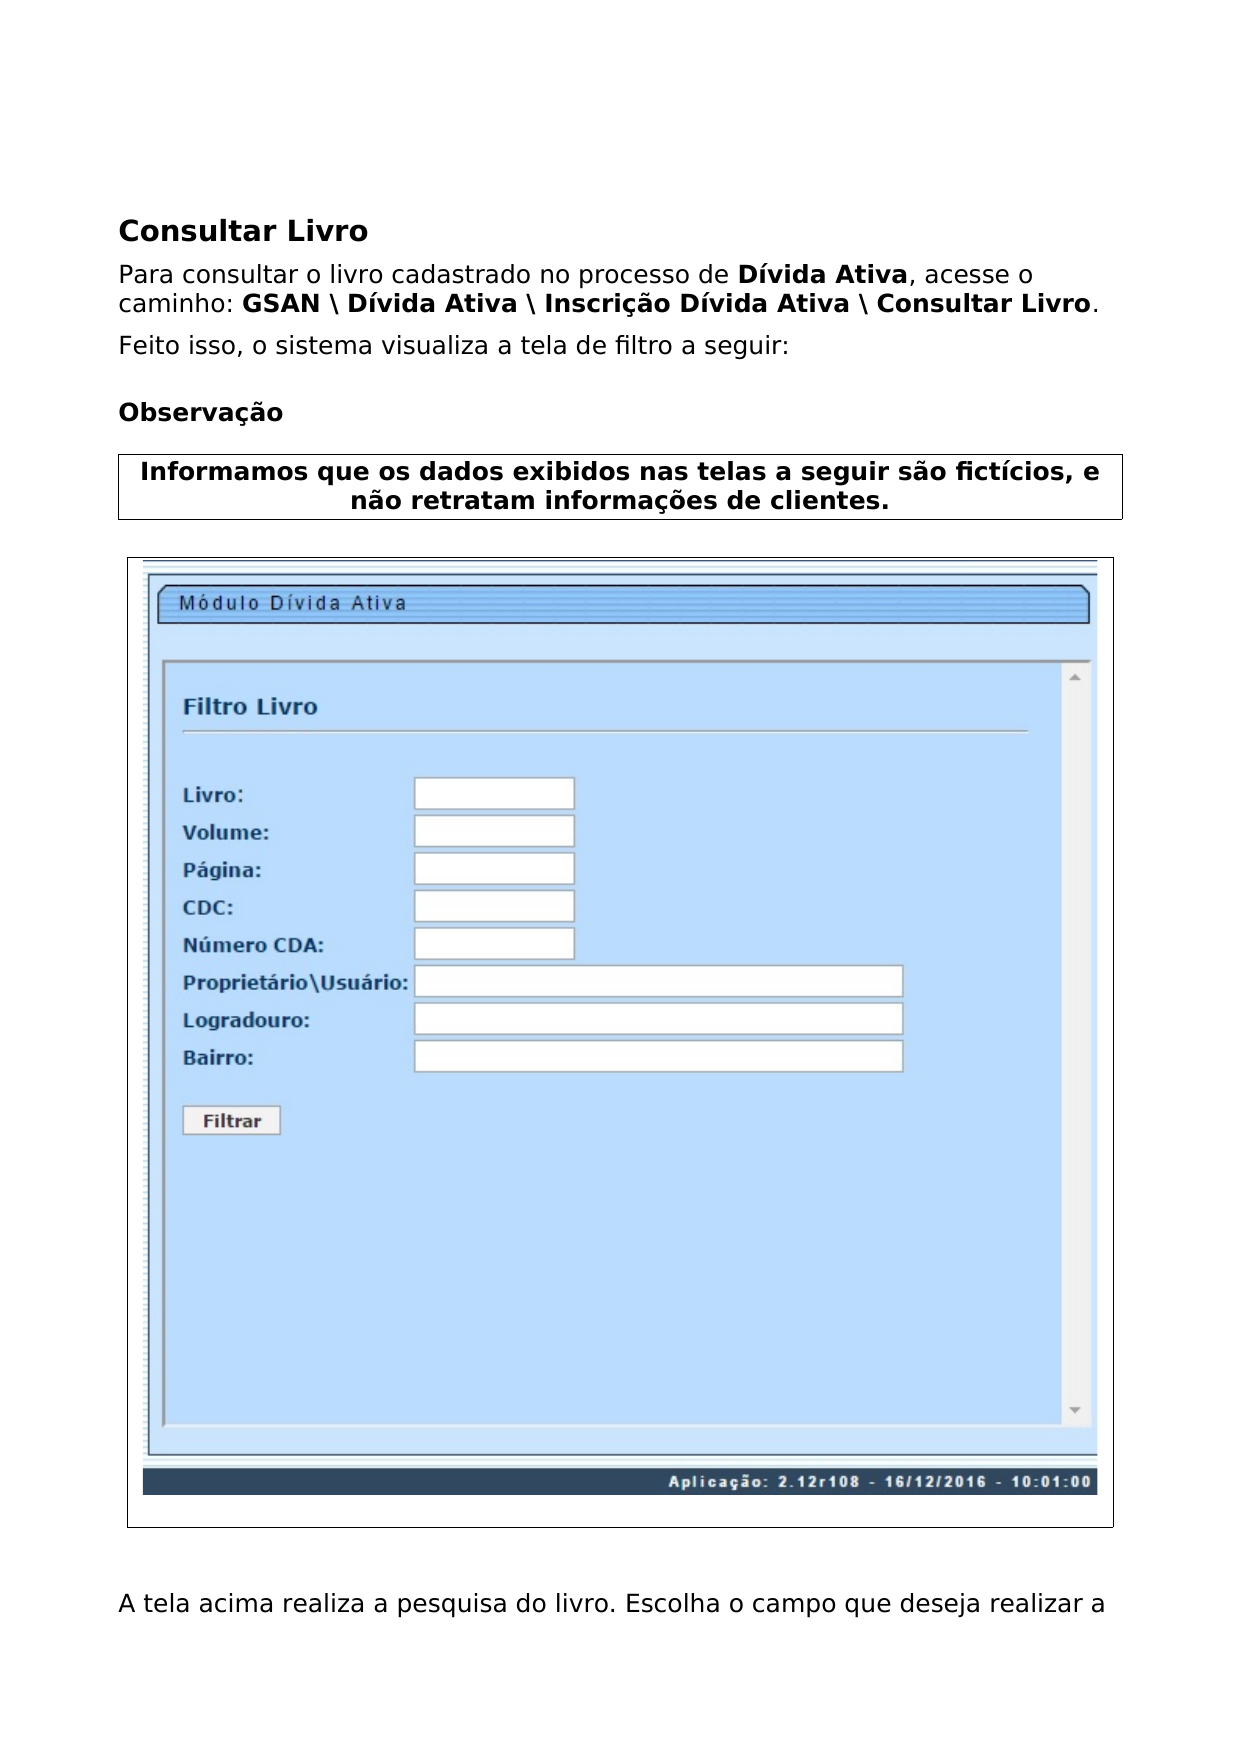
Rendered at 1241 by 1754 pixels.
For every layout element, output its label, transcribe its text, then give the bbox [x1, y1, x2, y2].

text Feito isso, o sistema visualiza a tela de filtro a seguir: [118, 331, 1122, 360]
text A tela acima realiza a pesquisa do livro. Escolha o campo que deseja realizar a [118, 1589, 1122, 1618]
table_header [128, 558, 1113, 1527]
picture [142, 560, 1098, 1495]
subtitle Consultar Livro [118, 214, 1122, 248]
text Para consultar o livro cadastrado no processo de Dívida Ativa, acesse o caminho: GSAN \ Dívida Ativa \ Inscrição Dívida Ativa \ Consultar Livro. [118, 260, 1122, 319]
subtitle Observação [118, 398, 1122, 427]
table_header Informamos que os dados exibidos nas telas a seguir são fictícios, e não retratam informações de clientes. [119, 455, 1122, 519]
